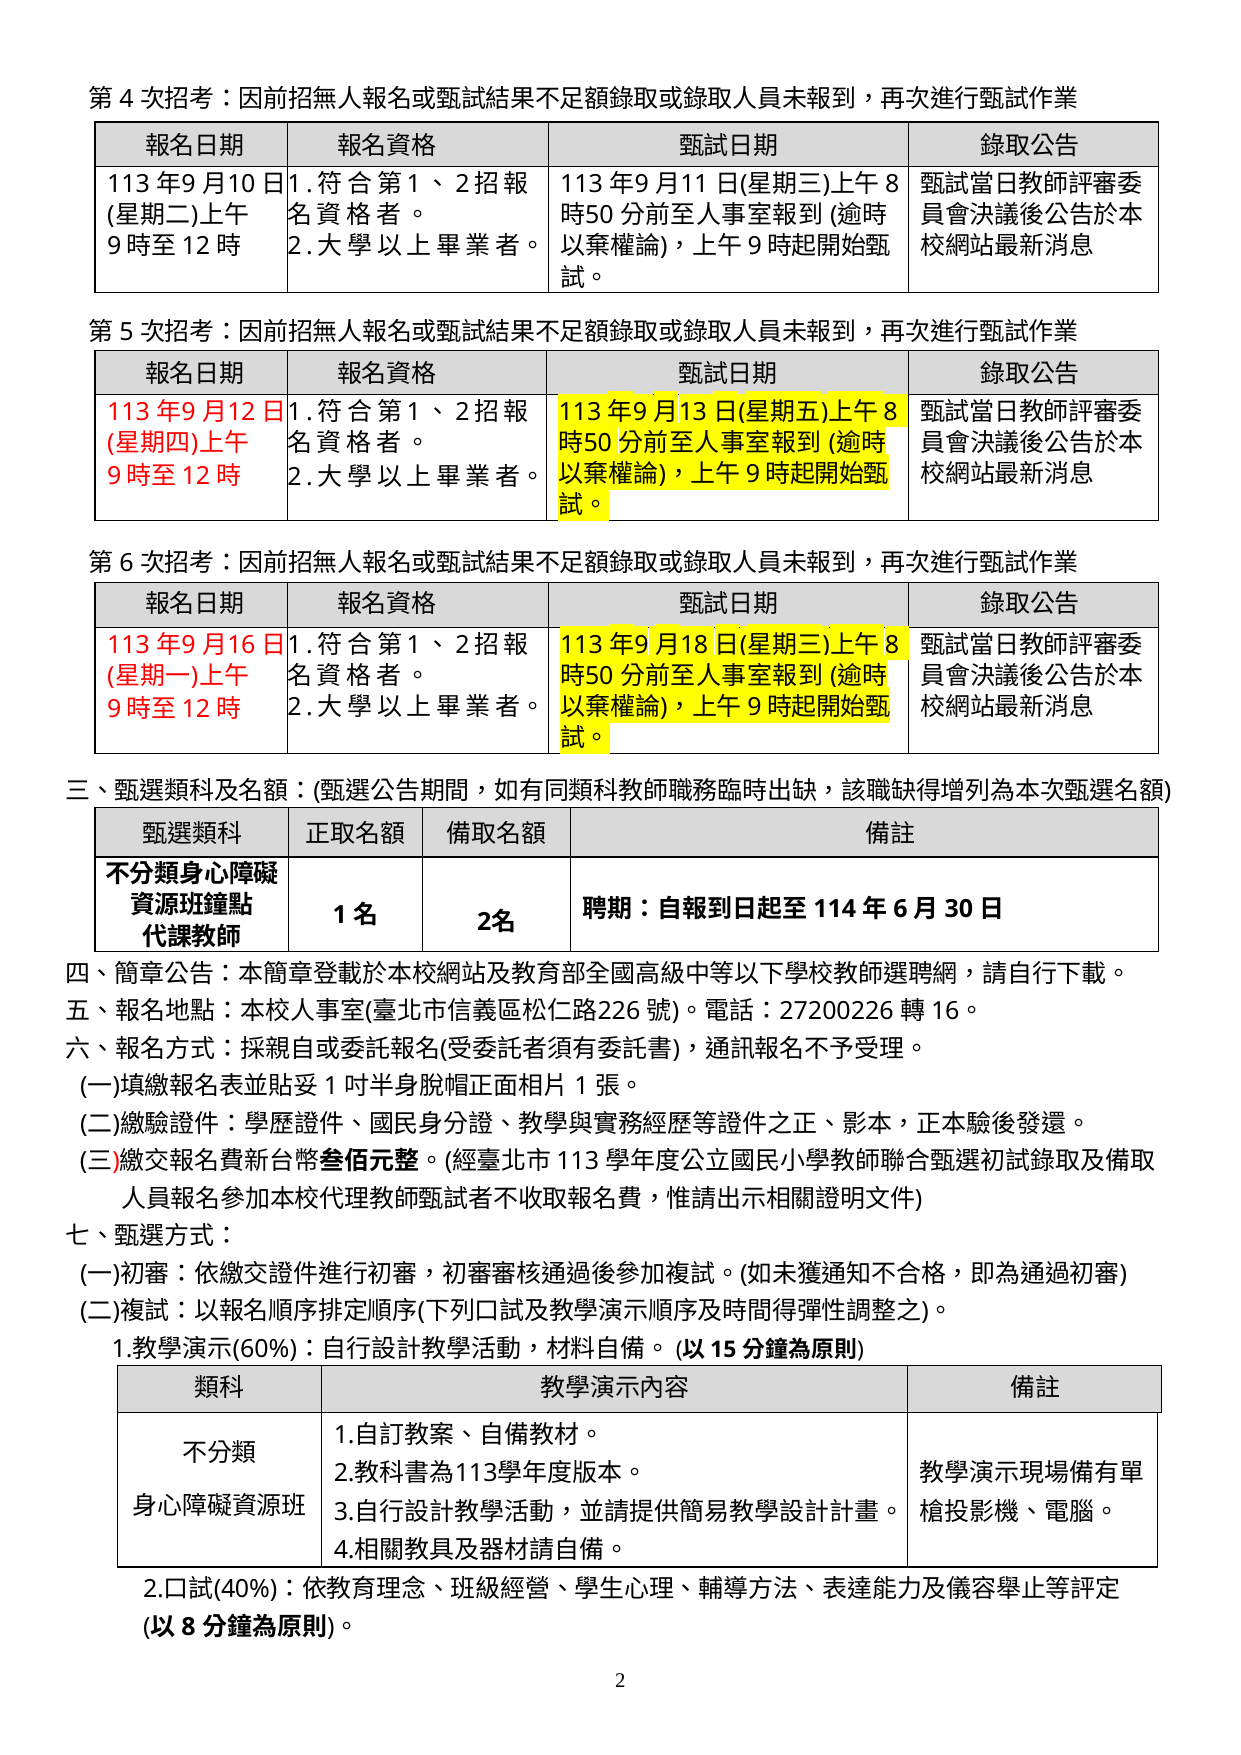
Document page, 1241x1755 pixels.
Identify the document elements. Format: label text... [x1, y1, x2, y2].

text 六、報名方式：採親自或委託報名(受委託者須有委託書)，通訊報名不予受理。 [65, 1027, 1197, 1065]
table_header 正取名額 [289, 808, 422, 856]
table_cell 113 年9 月12 日 (星期四)上午 9 時至 12 時 [96, 395, 287, 520]
table_cell 113 年9 月11 日(星期三)上午 8 時50 分前至人事室報到 (逾時以棄權論)，上午 9 時起開始甄試。 [549, 167, 908, 292]
table_cell [1158, 1413, 1162, 1566]
text (三)繳交報名費新台幣叁佰元整。(經臺北市 113 學年度公立國民小學教師聯合甄選初試錄取及備取人員報名參加本校代理教師甄試者不收取報名費，惟請出示相關證明文件) [79, 1140, 1168, 1215]
table_header 甄選類科 [96, 808, 288, 856]
table_header 類科 [118, 1366, 321, 1412]
text (一)初審：依繳交證件進行初審，初審審核通過後參加複試。(如未獲通知不合格，即為通過初審) (二)複試：以報名順序排定順序(下列口試及教學演示順序及時間得彈性調整之)。 [80, 1252, 1155, 1327]
table_cell 甄試當日教師評審委員會決議後公告於本校網站最新消息 [909, 167, 1158, 292]
text (一)填繳報名表並貼妥 1 吋半身脫帽正面相片 1 張。 [80, 1065, 1197, 1102]
table_cell 113 年9 月13 日(星期五)上午 8 時50 分前至人事室報到 (逾時以棄權論)，上午 9 時起開始甄試。 [547, 395, 908, 520]
table_header 報名資格 [288, 583, 548, 627]
text 第 6 次招考：因前招無人報名或甄試結果不足額錄取或錄取人員未報到，再次進行甄試作業 [88, 542, 1197, 578]
table_cell 113 年9 月16 日 (星期一)上午 9 時至 12 時 [96, 628, 287, 753]
table_cell 聘期：自報到日起至 114 年 6 月 30 日 [571, 858, 1158, 951]
text 2.口試(40%)：依教育理念、班級經營、學生心理、輔導方法、表達能力及儀容舉止等評定(以 8 分鐘為原則)。 [143, 1568, 1126, 1642]
text 七、甄選方式： [65, 1215, 1197, 1252]
table_header 備註 [571, 808, 1158, 856]
table_header 報名資格 [288, 123, 548, 166]
table_header 報名日期 [96, 123, 287, 166]
table_cell 1.自訂教案、自備教材。 2.教科書為113學年度版本。 3.自行設計教學活動，並請提供簡易教學設計計畫。 4.相關教具及器材請自備。 [322, 1413, 907, 1566]
table_header 甄試日期 [549, 583, 908, 627]
text (二)繳驗證件：學歷證件、國民身分證、教學與實務經歷等證件之正、影本，正本驗後發還。 [80, 1102, 1197, 1140]
table_cell 113 年9 月10 日 (星期二)上午 9 時至 12 時 [96, 167, 287, 292]
table_cell 1.符合第1、2招報名資格者。 2.大學以上畢業者。 [288, 167, 548, 292]
text 四、簡章公告：本簡章登載於本校網站及教育部全國高級中等以下學校教師選聘網，請自行下載。五、報名地點：本校人事室(臺北市信義區松仁路226 號)。電話：27200226 轉 16。 [65, 952, 1141, 1027]
table_cell 113 年9 月18 日(星期三)上午 8 時50 分前至人事室報到 (逾時以棄權論)，上午 9 時起開始甄試。 [549, 628, 908, 753]
table_header 甄試日期 [549, 123, 908, 166]
table_header 甄試日期 [547, 351, 908, 394]
table_header 報名日期 [96, 351, 287, 394]
table_cell 不分類身心障礙資源班鐘點 代課教師 [96, 858, 288, 951]
table_cell 不分類 身心障礙資源班 [118, 1413, 321, 1566]
table_cell 甄試當日教師評審委員會決議後公告於本校網站最新消息 [909, 628, 1158, 753]
table_header 備取名額 [423, 808, 570, 856]
text 第 4 次招考：因前招無人報名或甄試結果不足額錄取或錄取人員未報到，再次進行甄試作業 [88, 75, 1197, 116]
text 1.教學演示(60%)：自行設計教學活動，材料自備。 (以 15 分鐘為原則) [111, 1327, 1197, 1365]
table_header 報名日期 [96, 583, 287, 627]
table_cell 甄試當日教師評審委員會決議後公告於本校網站最新消息 [909, 395, 1158, 520]
table_cell 1.符合第1、2招報名資格者。 2.大學以上畢業者。 [288, 628, 548, 753]
text 第 5 次招考：因前招無人報名或甄試結果不足額錄取或錄取人員未報到，再次進行甄試作業 [88, 312, 1197, 348]
table_header 錄取公告 [909, 351, 1158, 394]
table_cell 教學演示現場備有單槍投影機、電腦。 [908, 1413, 1157, 1566]
text 三、甄選類科及名額：(甄選公告期間，如有同類科教師職務臨時出缺，該職缺得增列為本次甄選名額) [65, 771, 1197, 807]
table_cell 1 名 [289, 858, 422, 951]
table_header 錄取公告 [909, 123, 1158, 166]
table_header 錄取公告 [909, 583, 1158, 627]
table_cell 1.符合第1、2招報名資格者。 2.大學以上畢業者。 [288, 395, 546, 520]
table_cell 2名 [423, 858, 570, 951]
table_header 教學演示內容 [322, 1366, 907, 1412]
table_header 備註 [908, 1366, 1161, 1412]
table_header 報名資格 [288, 351, 546, 394]
